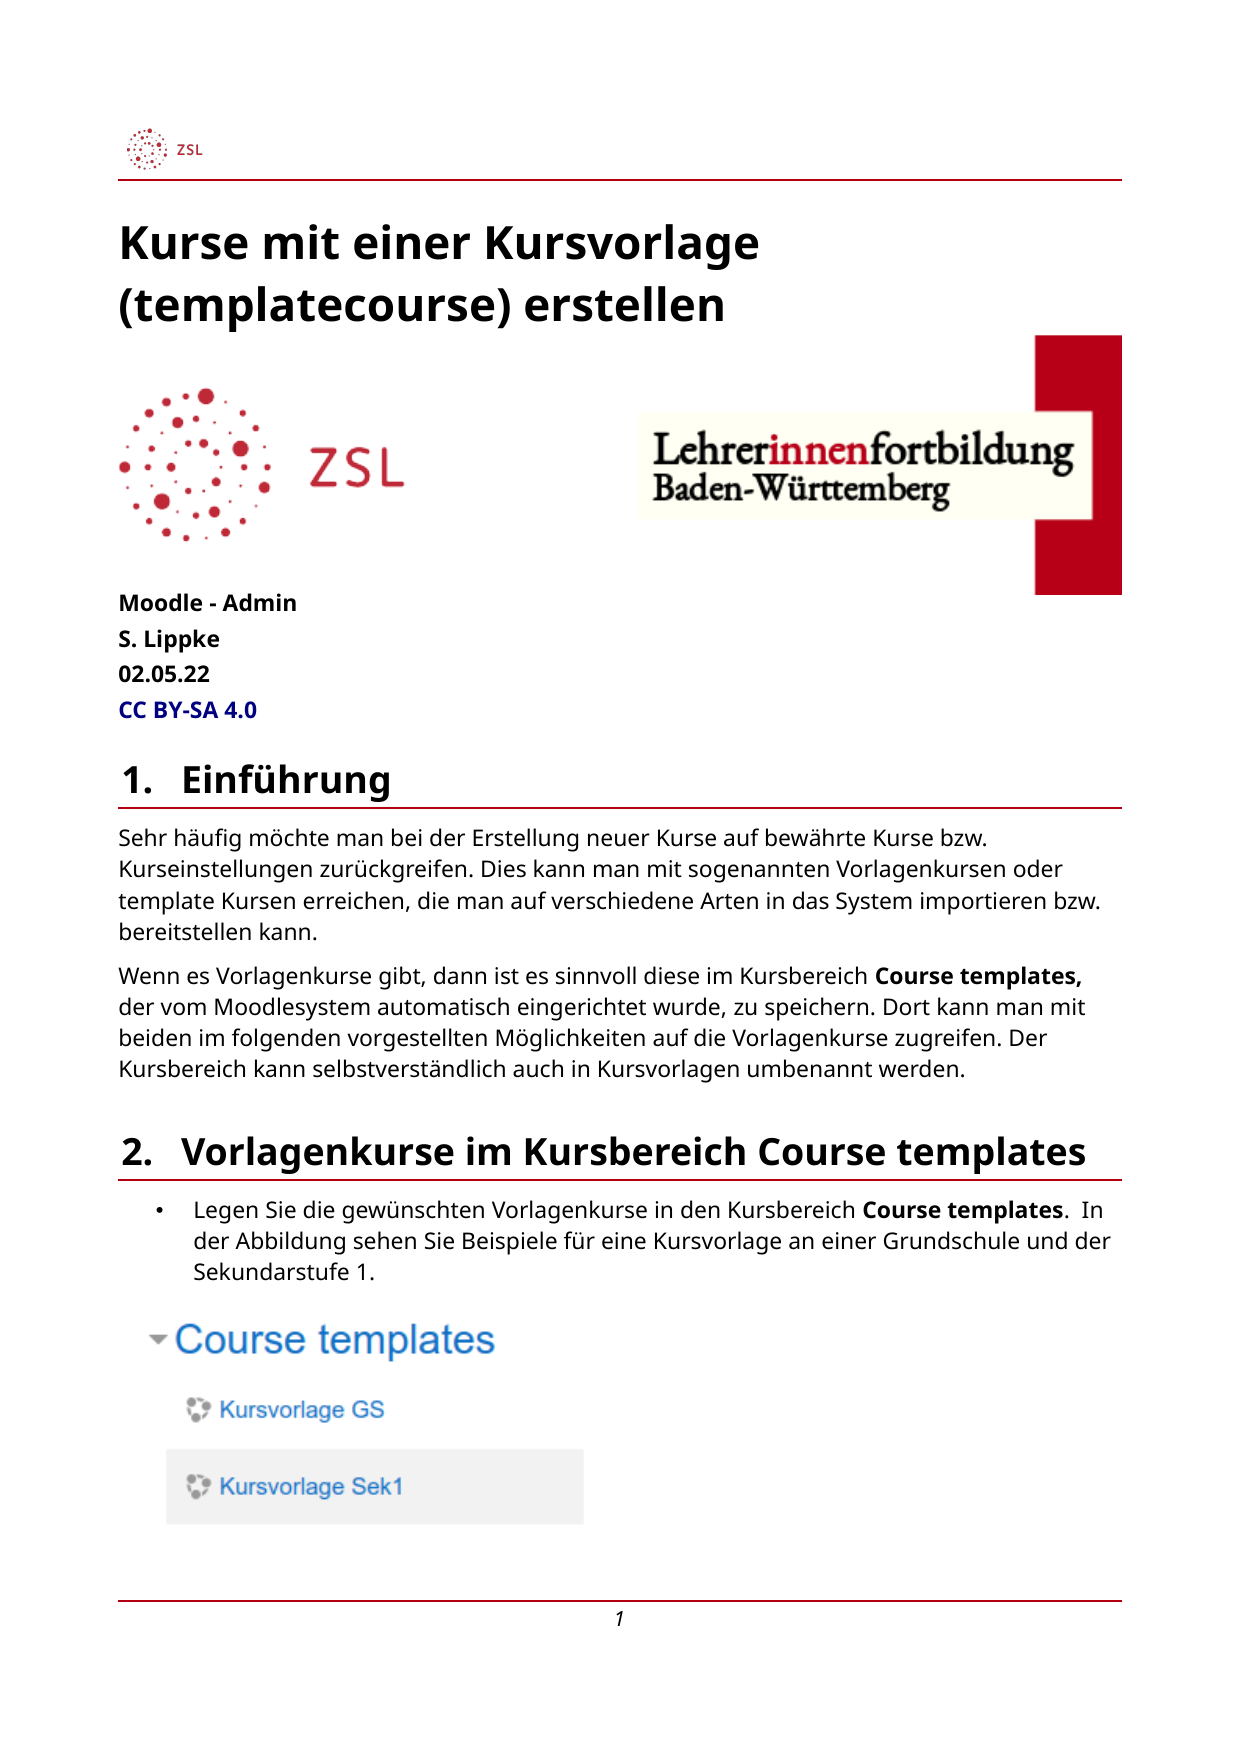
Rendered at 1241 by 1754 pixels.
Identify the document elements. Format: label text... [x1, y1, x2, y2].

subtitle Vorlagenkurse im Kursbereich Course templates [118, 1122, 1122, 1179]
title Kurse mit einer Kursvorlage (templatecourse) erstellen [118, 210, 1122, 335]
text Wenn es Vorlagenkurse gibt, dann ist es sinnvoll diese im Kursbereich Course templates, der vom Moodlesystem automatisch eingerichtet wurde, zu speichern. Dort kann man mit beiden im folgenden vorgestellten Möglichkeiten auf die Vorlagenkurse zugreifen. Der Kursbereich kann selbstverständlich auch in Kursvorlagen umbenannt werden. [118, 959, 1122, 1084]
subtitle Einführung [118, 751, 1122, 807]
table_header Moodle - Admin S. Lippke 02.05.22 CC BY-SA 4.0 [118, 335, 1122, 726]
text Sehr häufig möchte man bei der Erstellung neuer Kurse auf bewährte Kurse bzw. Kurseinstellungen zurückgreifen. Dies kann man mit sogenannten Vorlagenkursen oder template Kursen erreichen, die man auf verschiedene Arten in das System importieren bzw. bereitstellen kann. [118, 822, 1122, 947]
picture [118, 1299, 584, 1556]
picture [127, 128, 203, 170]
list Legen Sie die gewünschten Vorlagenkurse in den Kursbereich Course templates. In der Abbildung sehen Sie Beispiele für eine Kursvorlage an einer Grundschule und der Sekundarstufe 1. [156, 1193, 1122, 1287]
